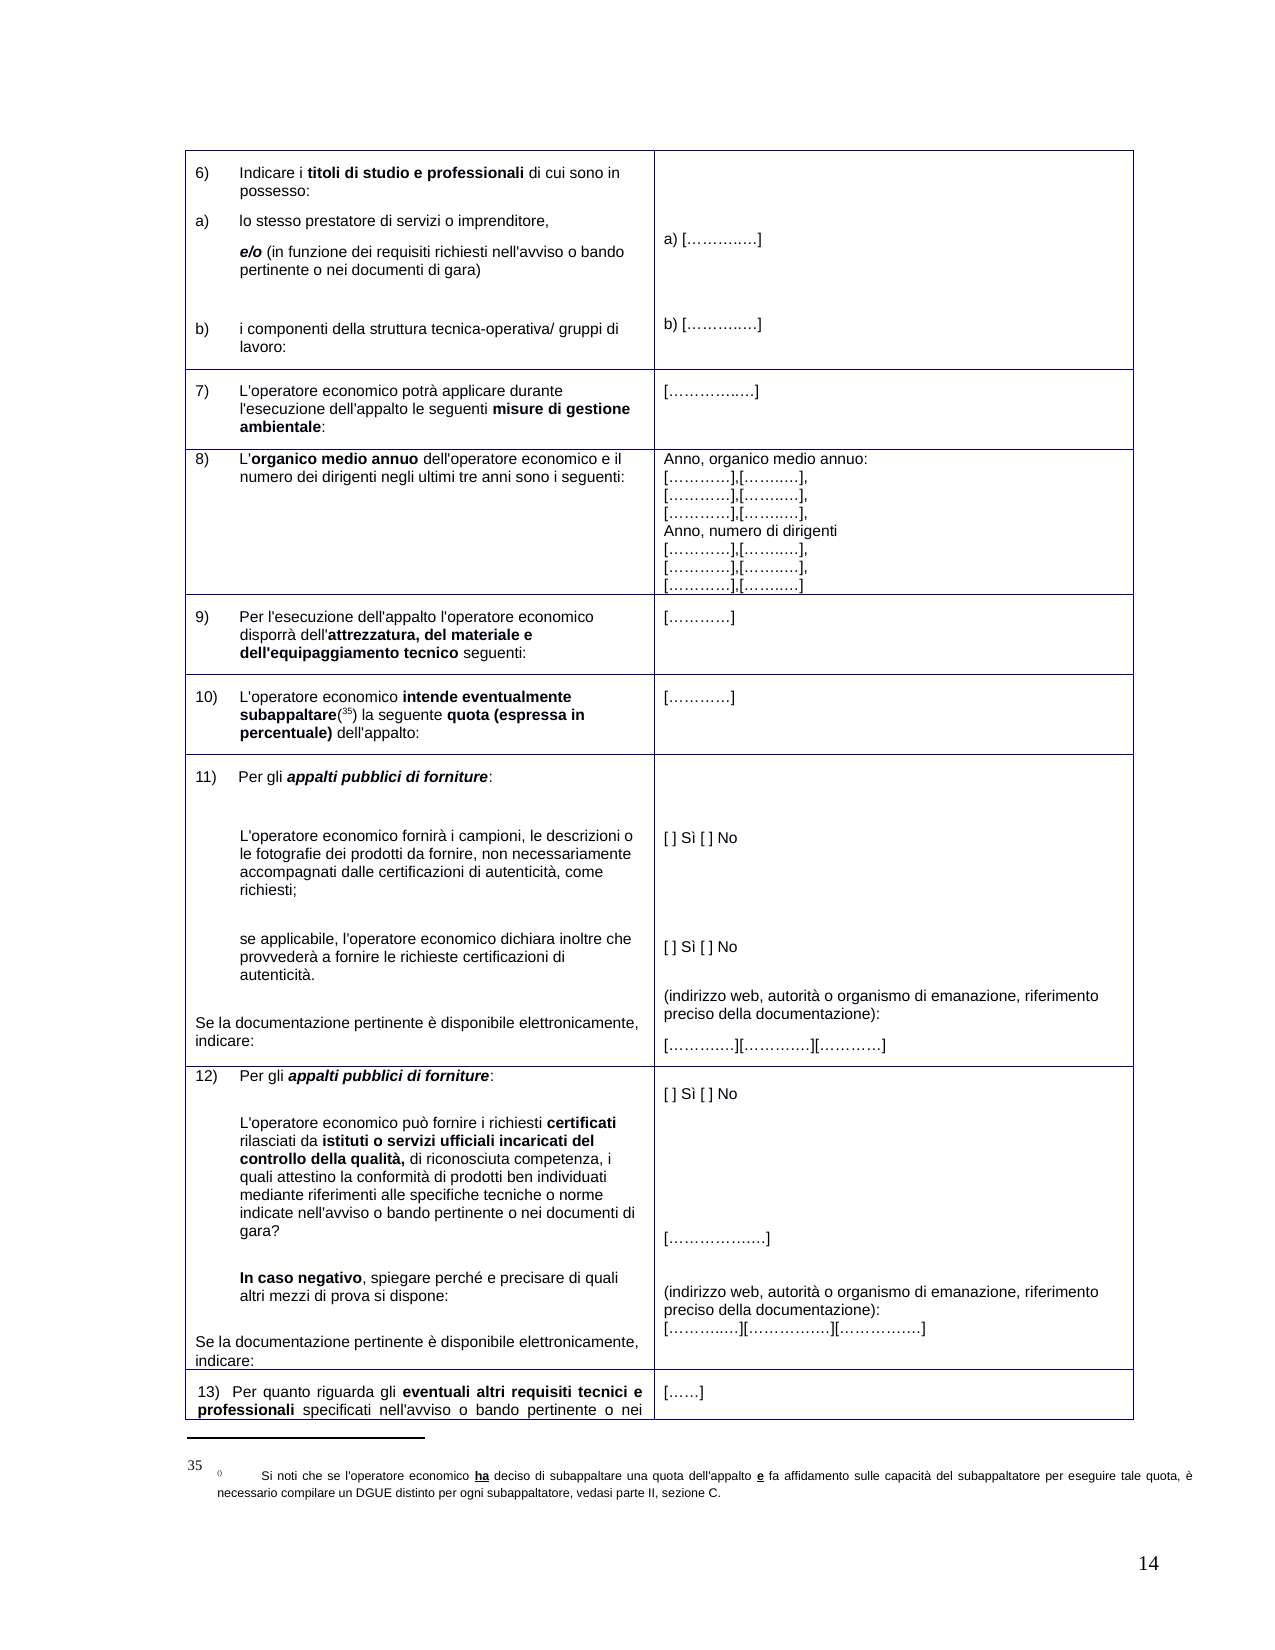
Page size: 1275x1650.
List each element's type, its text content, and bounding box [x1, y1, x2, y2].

table_cell […………..…] [655, 370, 1133, 448]
table_cell […………] [655, 595, 1133, 674]
table_cell 9) Per l'esecuzione dell'appalto l'operatore economico disporrà dell'attrezzatura, del materiale e dell'equipaggiamento tecnico seguenti: [186, 595, 654, 674]
table_cell a) [………..…] b) [………..…] [655, 151, 1133, 368]
table_cell […………] [655, 675, 1133, 754]
table_cell Anno, organico medio annuo: […………],[……..…], […………],[……..…], […………],[……..…], Anno, numero di dirigenti […………],[……..…], […………],[……..…], […………],[……..…] [655, 450, 1133, 594]
table_cell 11) Per gli appalti pubblici di forniture: L'operatore economico fornirà i campioni, le descrizioni o le fotografie dei prodotti da fornire, non necessariamente accompagnati dalle certificazioni di autenticità, come richiesti; se applicabile, l'operatore economico dichiara inoltre che provvederà a fornire le richieste certificazioni di autenticità. Se la documentazione pertinente è disponibile elettronicamente, indicare: [186, 755, 654, 1066]
table_cell 10) L'operatore economico intende eventualmente subappaltare() la seguente quota (espressa in percentuale) dell'appalto: [186, 675, 654, 754]
table_cell [ ] Sì [ ] No [ ] Sì [ ] No (indirizzo web, autorità o organismo di emanazione, riferimento preciso della documentazione): [……….…][……….…][…………] [655, 755, 1133, 1066]
table_cell 7) L'operatore economico potrà applicare durante l'esecuzione dell'appalto le seguenti misure di gestione ambientale: [186, 370, 654, 448]
table_cell 8) L'organico medio annuo dell'operatore economico e il numero dei dirigenti negli ultimi tre anni sono i seguenti: [186, 450, 654, 594]
table_cell 12) Per gli appalti pubblici di forniture: L'operatore economico può fornire i richiesti certificati rilasciati da istituti o servizi ufficiali incaricati del controllo della qualità, di riconosciuta competenza, i quali attestino la conformità di prodotti ben individuati mediante riferimenti alle specifiche tecniche o norme indicate nell'avviso o bando pertinente o nei documenti di gara? In caso negativo, spiegare perché e precisare di quali altri mezzi di prova si dispone: Se la documentazione pertinente è disponibile elettronicamente, indicare: [186, 1067, 654, 1369]
table_cell 6) Indicare i titoli di studio e professionali di cui sono in possesso: a) lo stesso prestatore di servizi o imprenditore, e/o (in funzione dei requisiti richiesti nell'avviso o bando pertinente o nei documenti di gara) b) i componenti della struttura tecnica-operativa/ gruppi di lavoro: [186, 151, 654, 368]
table_cell [ ] Sì [ ] No […………….…] (indirizzo web, autorità o organismo di emanazione, riferimento preciso della documentazione): [………..…][………….…][………….…] [655, 1067, 1133, 1369]
table_cell 13) Per quanto riguarda gli eventuali altri requisiti tecnici e professionali specificati nell'avviso o bando pertinente o nei [186, 1370, 654, 1419]
table_cell [……] [655, 1370, 1133, 1419]
